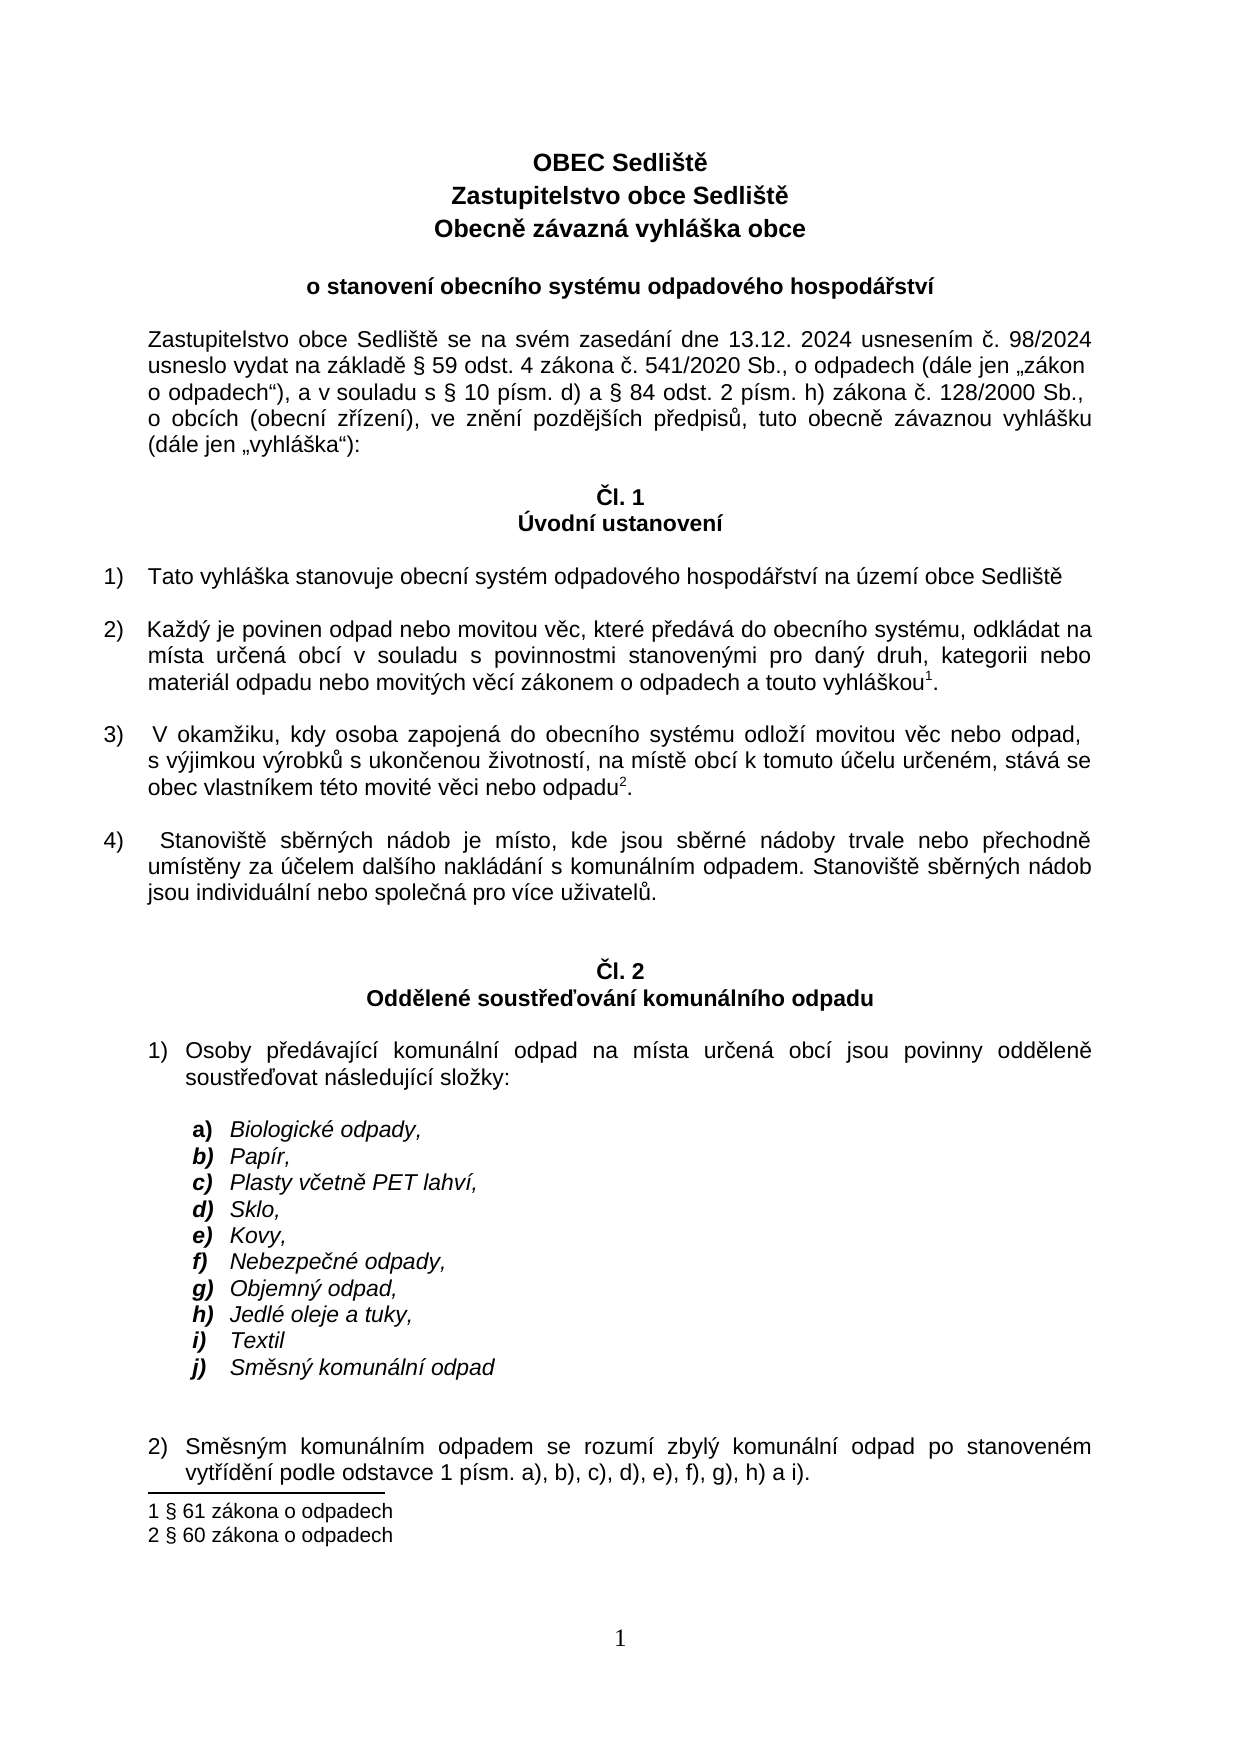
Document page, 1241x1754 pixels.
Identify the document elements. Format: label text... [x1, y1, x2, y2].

list Sklo, [192, 1196, 1092, 1222]
list Jedlé oleje a tuky, [192, 1301, 1092, 1327]
list Kovy, [192, 1222, 1092, 1248]
list Textil [192, 1327, 1092, 1354]
list Směsný komunální odpad [192, 1354, 1092, 1380]
text Zastupitelstvo obce Sedliště [148, 181, 1092, 209]
list § 61 zákona o odpadech [148, 1499, 1092, 1523]
text OBEC Sedliště [148, 148, 1092, 176]
list Papír, [192, 1143, 1092, 1169]
text Oddělené soustřeďování komunálního odpadu [148, 985, 1092, 1011]
list Tato vyhláška stanovuje obecní systém odpadového hospodářství na území obce Sedliště [103, 563, 1092, 589]
list Nebezpečné odpady, [192, 1248, 1092, 1274]
text Zastupitelstvo obce Sedliště se na svém zasedání dne 13.12. 2024 usnesením č. 98/2024 usneslo vydat na základě § 59 odst. 4 zákona č. 541/2020 Sb., o odpadech (dále jen „zákon o odpadech“), a v souladu s § 10 písm. d) a § 84 odst. 2 písm. h) zákona č. 128/2000 Sb., o obcích (obecní zřízení), ve znění pozdějších předpisů, tuto obecně závaznou vyhlášku (dále jen „vyhláška“): [148, 326, 1092, 458]
list Směsným komunálním odpadem se rozumí zbylý komunální odpad po stanoveném vytřídění podle odstavce 1 písm. a), b), c), d), e), f), g), h) a i). [148, 1433, 1092, 1485]
text Čl. 1 [148, 484, 1092, 510]
subtitle Úvodní ustanovení [148, 510, 1092, 537]
list Stanoviště sběrných nádob je místo, kde jsou sběrné nádoby trvale nebo přechodně umístěny za účelem dalšího nakládání s komunálním odpadem. Stanoviště sběrných nádob jsou individuální nebo společná pro více uživatelů. [103, 827, 1092, 906]
list Plasty včetně PET lahví, [192, 1169, 1092, 1196]
text Čl. 2 [148, 958, 1092, 985]
list Objemný odpad, [192, 1274, 1092, 1301]
list § 60 zákona o odpadech [148, 1523, 1092, 1547]
list V okamžiku, kdy osoba zapojená do obecního systému odloží movitou věc nebo odpad, s výjimkou výrobků s ukončenou životností, na místě obcí k tomuto účelu určeném, stává se obec vlastníkem této movité věci nebo odpadu. [103, 721, 1092, 800]
text Obecně závazná vyhláška obce [148, 214, 1092, 242]
list Každý je povinen odpad nebo movitou věc, které předává do obecního systému, odkládat na místa určená obcí v souladu s povinnostmi stanovenými pro daný druh, kategorii nebo materiál odpadu nebo movitých věcí zákonem o odpadech a touto vyhláškou. [103, 616, 1092, 695]
list Osoby předávající komunální odpad na místa určená obcí jsou povinny odděleně soustřeďovat následující složky: [148, 1037, 1092, 1090]
text o stanovení obecního systému odpadového hospodářství [148, 273, 1092, 299]
list Biologické odpady, [192, 1116, 1092, 1143]
